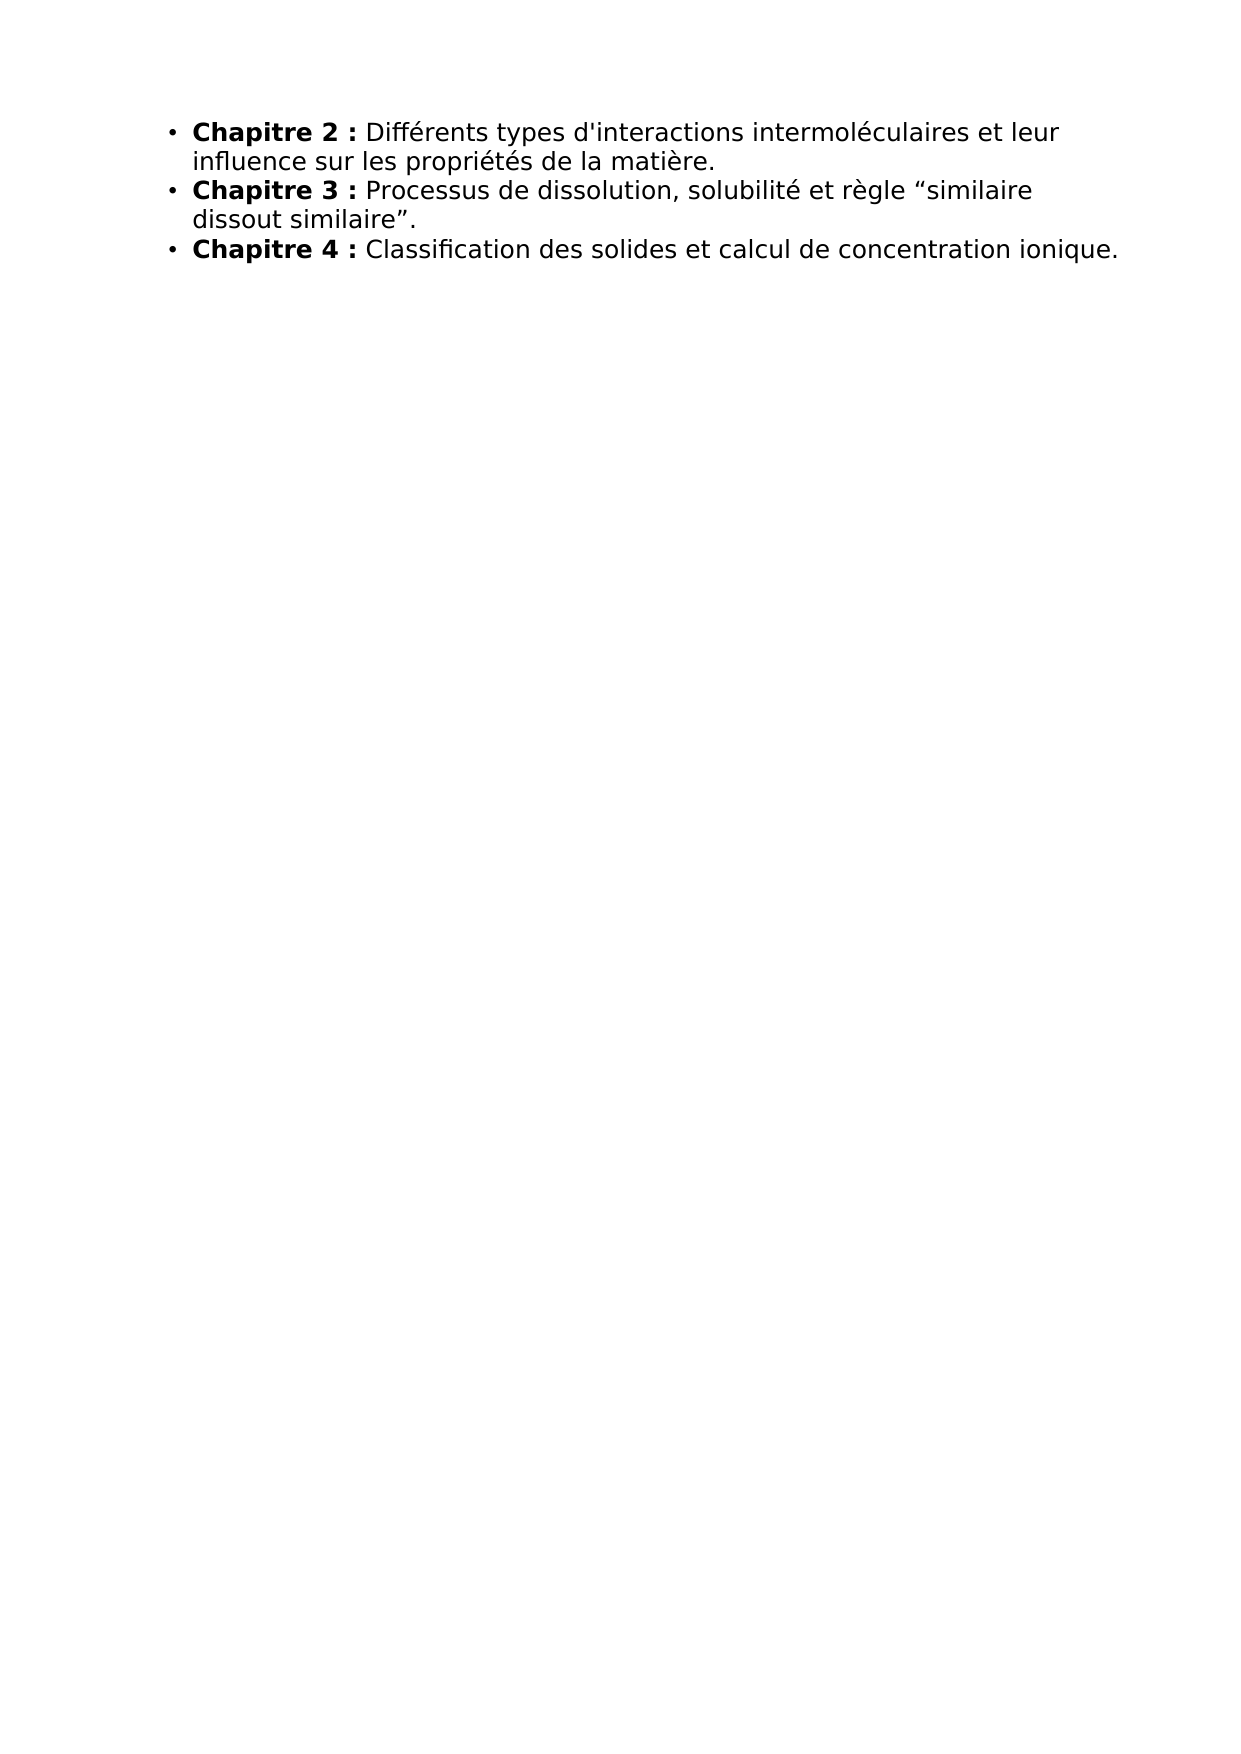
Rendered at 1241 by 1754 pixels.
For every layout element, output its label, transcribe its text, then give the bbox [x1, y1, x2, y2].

list Chapitre 4 : Classification des solides et calcul de concentration ionique. [177, 235, 1122, 264]
list Chapitre 3 : Processus de dissolution, solubilité et règle “similaire dissout similaire”. [177, 176, 1122, 235]
list Chapitre 2 : Différents types d'interactions intermoléculaires et leur influence sur les propriétés de la matière. [177, 118, 1122, 176]
